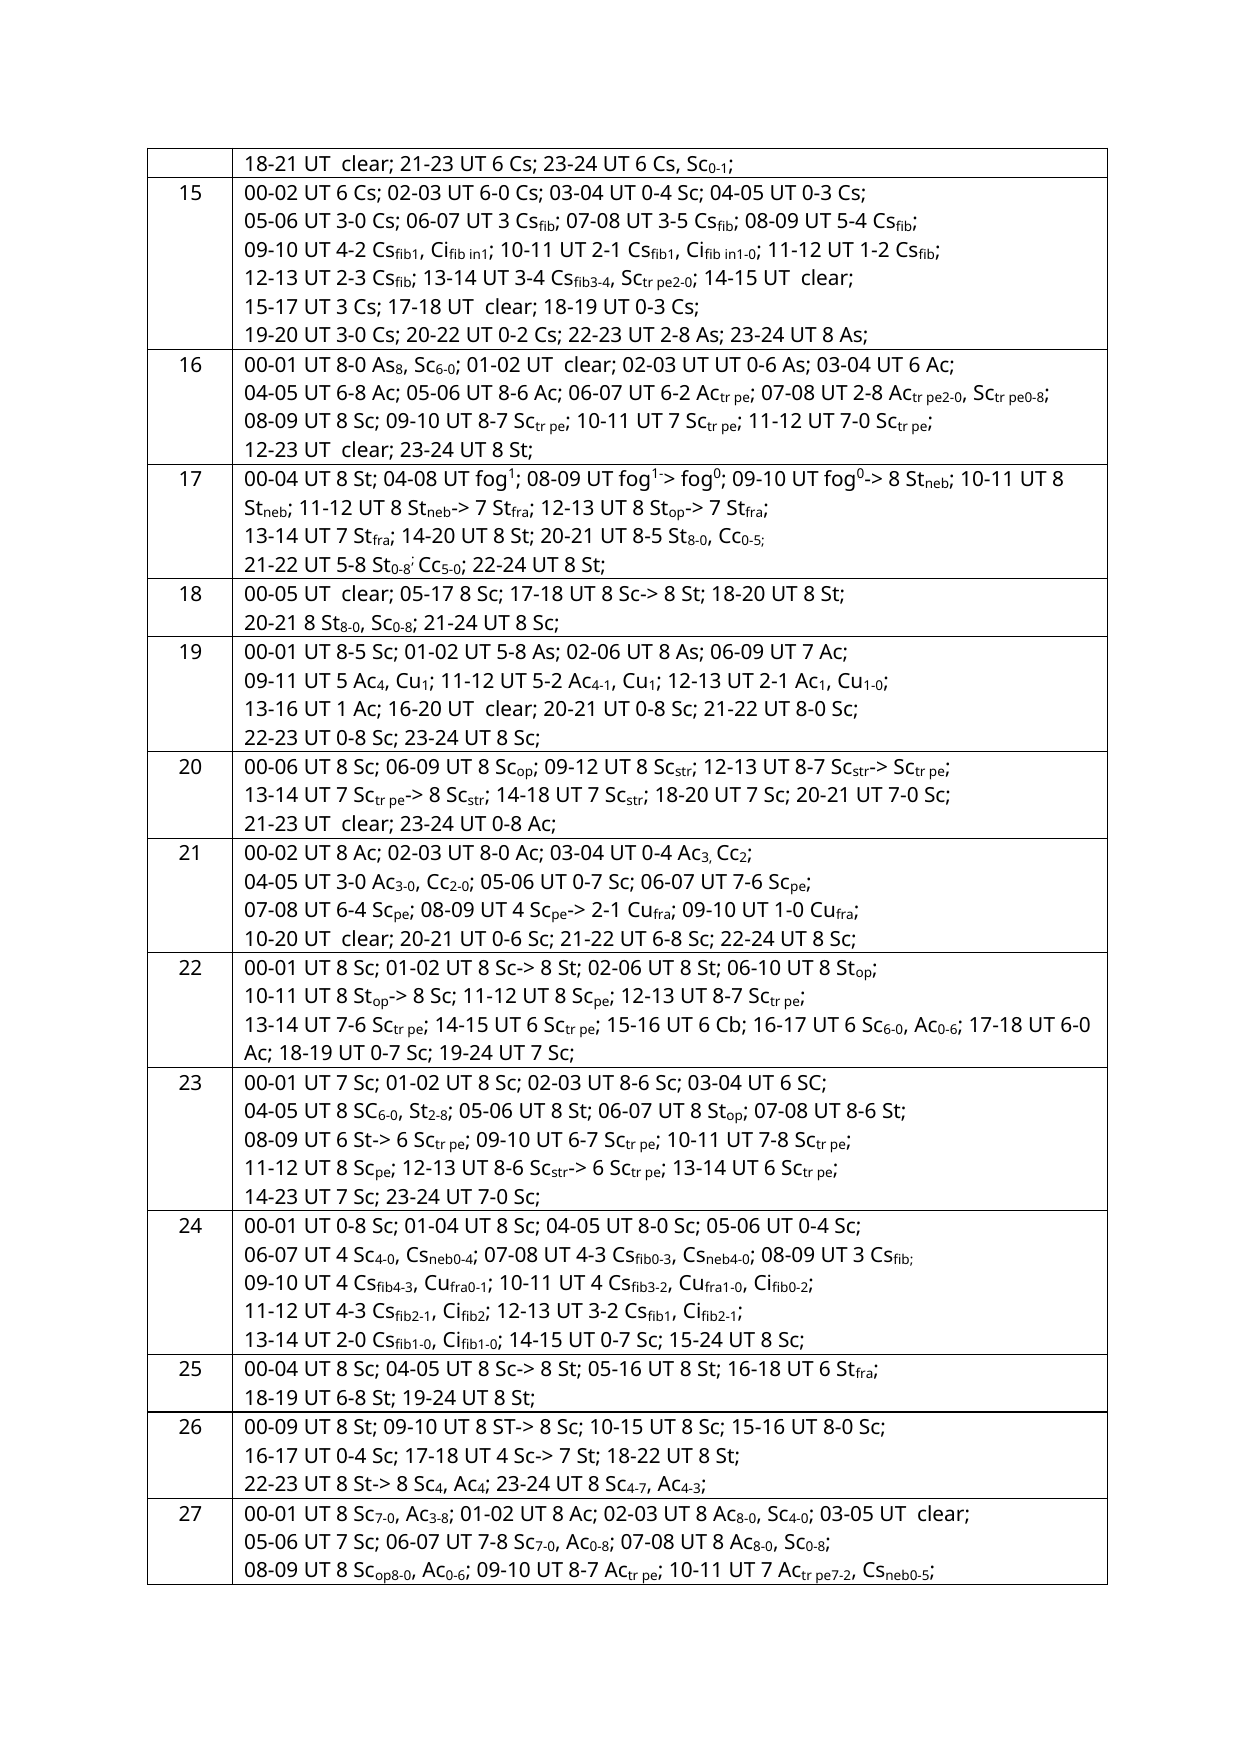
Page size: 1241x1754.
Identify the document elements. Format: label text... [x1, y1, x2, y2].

table_cell 16 [148, 350, 232, 463]
table_cell 00-01 UT 8 Sc7-0, Ac3-8; 01-02 UT 8 Ac; 02-03 UT 8 Ac8-0, Sc4-0; 03-05 UT clear; 05-06 UT 7 Sc; 06-07 UT 7-8 Sc7-0, Ac0-8; 07-08 UT 8 Ac8-0, Sc0-8; 08-09 UT 8 Scop8-0, Ac0-6; 09-10 UT 8-7 Actr pe; 10-11 UT 7 Actr pe7-2, Csneb0-5; [233, 1499, 1107, 1584]
table_cell 00-01 UT 0-8 Sc; 01-04 UT 8 Sc; 04-05 UT 8-0 Sc; 05-06 UT 0-4 Sc; 06-07 UT 4 Sc4-0, Csneb0-4; 07-08 UT 4-3 Csfib0-3, Csneb4-0; 08-09 UT 3 Csfib; 09-10 UT 4 Csfib4-3, Cufra0-1; 10-11 UT 4 Csfib3-2, Cufra1-0, Cifib0-2; 11-12 UT 4-3 Csfib2-1, Cifib2; 12-13 UT 3-2 Csfib1, Cifib2-1; 13-14 UT 2-0 Csfib1-0, Cifib1-0; 14-15 UT 0-7 Sc; 15-24 UT 8 Sc; [233, 1211, 1107, 1353]
table_cell 18-21 UT clear; 21-23 UT 6 Cs; 23-24 UT 6 Cs, Sc0-1; [233, 149, 1107, 177]
table_cell 00-04 UT 8 Sc; 04-05 UT 8 Sc-> 8 St; 05-16 UT 8 St; 16-18 UT 6 Stfra; 18-19 UT 6-8 St; 19-24 UT 8 St; [233, 1355, 1107, 1411]
table_cell 20 [148, 752, 232, 837]
table_cell 00-01 UT 8-0 As8, Sc6-0; 01-02 UT clear; 02-03 UT UT 0-6 As; 03-04 UT 6 Ac; 04-05 UT 6-8 Ac; 05-06 UT 8-6 Ac; 06-07 UT 6-2 Actr pe; 07-08 UT 2-8 Actr pe2-0, Sctr pe0-8; 08-09 UT 8 Sc; 09-10 UT 8-7 Sctr pe; 10-11 UT 7 Sctr pe; 11-12 UT 7-0 Sctr pe; 12-23 UT clear; 23-24 UT 8 St; [233, 350, 1107, 463]
table_cell 00-01 UT 7 Sc; 01-02 UT 8 Sc; 02-03 UT 8-6 Sc; 03-04 UT 6 SC; 04-05 UT 8 SC6-0, St2-8; 05-06 UT 8 St; 06-07 UT 8 Stop; 07-08 UT 8-6 St; 08-09 UT 6 St-> 6 Sctr pe; 09-10 UT 6-7 Sctr pe; 10-11 UT 7-8 Sctr pe; 11-12 UT 8 Scpe; 12-13 UT 8-6 Scstr-> 6 Sctr pe; 13-14 UT 6 Sctr pe; 14-23 UT 7 Sc; 23-24 UT 7-0 Sc; [233, 1068, 1107, 1210]
table_cell 24 [148, 1211, 232, 1353]
table_cell 00-02 UT 6 Cs; 02-03 UT 6-0 Cs; 03-04 UT 0-4 Sc; 04-05 UT 0-3 Cs; 05-06 UT 3-0 Cs; 06-07 UT 3 Csfib; 07-08 UT 3-5 Csfib; 08-09 UT 5-4 Csfib; 09-10 UT 4-2 Csfib1, Cifib in1; 10-11 UT 2-1 Csfib1, Cifib in1-0; 11-12 UT 1-2 Csfib; 12-13 UT 2-3 Csfib; 13-14 UT 3-4 Csfib3-4, Sctr pe2-0; 14-15 UT clear; 15-17 UT 3 Cs; 17-18 UT clear; 18-19 UT 0-3 Cs; 19-20 UT 3-0 Cs; 20-22 UT 0-2 Cs; 22-23 UT 2-8 As; 23-24 UT 8 As; [233, 178, 1107, 349]
table_cell 00-01 UT 8-5 Sc; 01-02 UT 5-8 As; 02-06 UT 8 As; 06-09 UT 7 Ac; 09-11 UT 5 Ac4, Cu1; 11-12 UT 5-2 Ac4-1, Cu1; 12-13 UT 2-1 Ac1, Cu1-0; 13-16 UT 1 Ac; 16-20 UT clear; 20-21 UT 0-8 Sc; 21-22 UT 8-0 Sc; 22-23 UT 0-8 Sc; 23-24 UT 8 Sc; [233, 637, 1107, 751]
table_cell 00-04 UT 8 St; 04-08 UT fog1; 08-09 UT fog1-> fog0; 09-10 UT fog0-> 8 Stneb; 10-11 UT 8 Stneb; 11-12 UT 8 Stneb-> 7 Stfra; 12-13 UT 8 Stop-> 7 Stfra; 13-14 UT 7 Stfra; 14-20 UT 8 St; 20-21 UT 8-5 St8-0, Cc0-5; 21-22 UT 5-8 St0-8; Cc5-0; 22-24 UT 8 St; [233, 465, 1107, 578]
table_cell 18 [148, 579, 232, 636]
table_cell [148, 149, 232, 177]
table_cell 21 [148, 839, 232, 952]
table_cell 25 [148, 1355, 232, 1411]
table_cell 00-01 UT 8 Sc; 01-02 UT 8 Sc-> 8 St; 02-06 UT 8 St; 06-10 UT 8 Stop; 10-11 UT 8 Stop-> 8 Sc; 11-12 UT 8 Scpe; 12-13 UT 8-7 Sctr pe; 13-14 UT 7-6 Sctr pe; 14-15 UT 6 Sctr pe; 15-16 UT 6 Cb; 16-17 UT 6 Sc6-0, Ac0-6; 17-18 UT 6-0 Ac; 18-19 UT 0-7 Sc; 19-24 UT 7 Sc; [233, 953, 1107, 1067]
table_cell 19 [148, 637, 232, 751]
table_cell 00-06 UT 8 Sc; 06-09 UT 8 Scop; 09-12 UT 8 Scstr; 12-13 UT 8-7 Scstr-> Sctr pe; 13-14 UT 7 Sctr pe-> 8 Scstr; 14-18 UT 7 Scstr; 18-20 UT 7 Sc; 20-21 UT 7-0 Sc; 21-23 UT clear; 23-24 UT 0-8 Ac; [233, 752, 1107, 837]
table_cell 00-02 UT 8 Ac; 02-03 UT 8-0 Ac; 03-04 UT 0-4 Ac3, Cc2; 04-05 UT 3-0 Ac3-0, Cc2-0; 05-06 UT 0-7 Sc; 06-07 UT 7-6 Scpe; 07-08 UT 6-4 Scpe; 08-09 UT 4 Scpe-> 2-1 Cufra; 09-10 UT 1-0 Cufra; 10-20 UT clear; 20-21 UT 0-6 Sc; 21-22 UT 6-8 Sc; 22-24 UT 8 Sc; [233, 839, 1107, 952]
table_cell 22 [148, 953, 232, 1067]
table_cell 26 [148, 1413, 232, 1498]
table_cell 27 [148, 1499, 232, 1584]
table_cell 23 [148, 1068, 232, 1210]
table_cell 15 [148, 178, 232, 349]
table_cell 17 [148, 465, 232, 578]
table_cell 00-05 UT clear; 05-17 8 Sc; 17-18 UT 8 Sc-> 8 St; 18-20 UT 8 St; 20-21 8 St8-0, Sc0-8; 21-24 UT 8 Sc; [233, 579, 1107, 636]
table_cell 00-09 UT 8 St; 09-10 UT 8 ST-> 8 Sc; 10-15 UT 8 Sc; 15-16 UT 8-0 Sc; 16-17 UT 0-4 Sc; 17-18 UT 4 Sc-> 7 St; 18-22 UT 8 St; 22-23 UT 8 St-> 8 Sc4, Ac4; 23-24 UT 8 Sc4-7, Ac4-3; [233, 1413, 1107, 1498]
